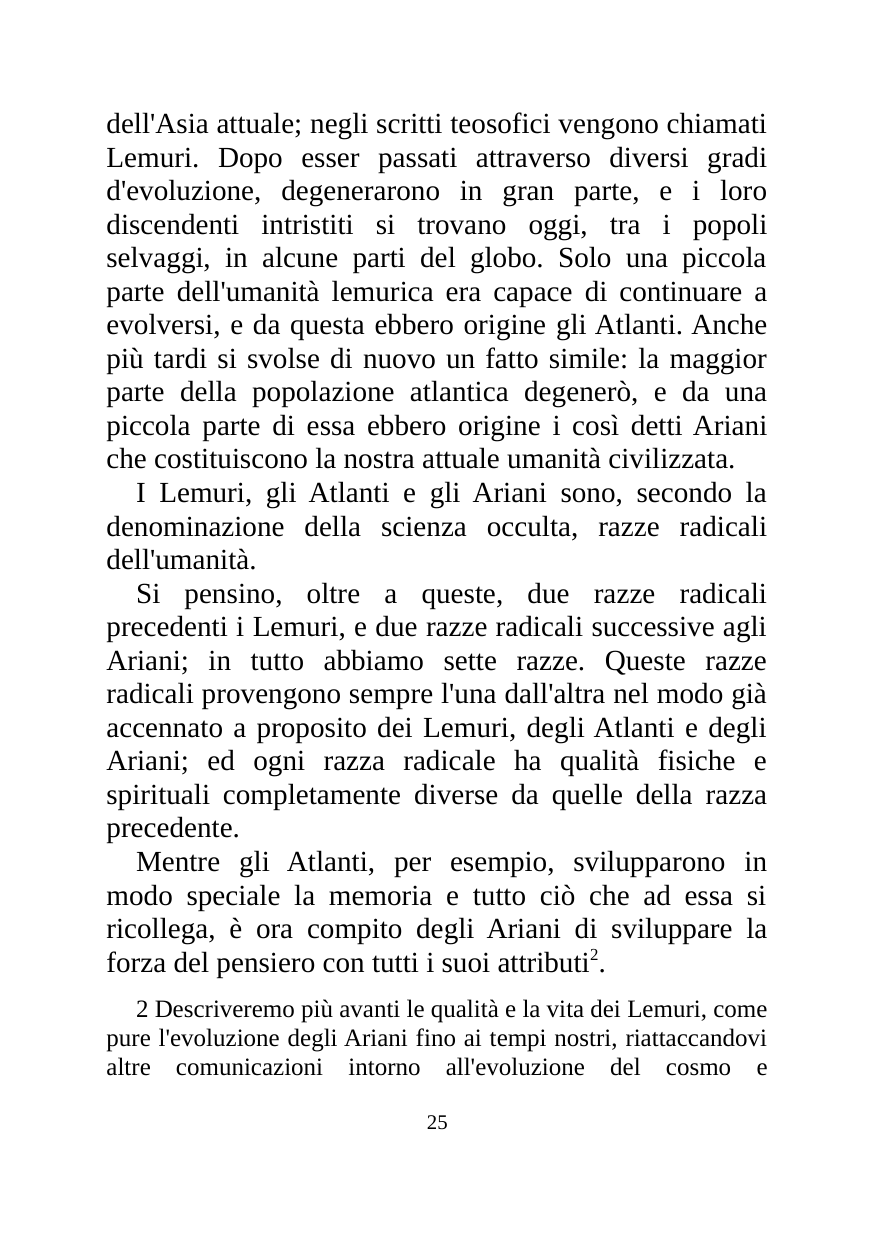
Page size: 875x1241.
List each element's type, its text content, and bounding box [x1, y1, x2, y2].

text Si pensino, oltre a queste, due razze radicali precedenti i Lemuri, e due razze radicali successive agli Ariani; in tutto abbiamo sette razze. Queste razze radicali provengono sempre l'una dall'altra nel modo già accennato a proposito dei Lemuri, degli Atlanti e degli Ariani; ed ogni razza radicale ha qualità fisiche e spirituali completamente diverse da quelle della razza precedente. [106, 576, 768, 844]
text dell'Asia attuale; negli scritti teosofici vengono chiamati Lemuri. Dopo esser passati attraverso diversi gradi d'evoluzione, degenerarono in gran parte, e i loro discendenti intristiti si trovano oggi, tra i popoli selvaggi, in alcune parti del globo. Solo una piccola parte dell'umanità lemurica era capace di continuare a evolversi, e da questa ebbero origine gli Atlanti. Anche più tardi si svolse di nuovo un fatto simile: la maggior parte della popolazione atlantica degenerò, e da una piccola parte di essa ebbero origine i così detti Ariani che costituiscono la nostra attuale umanità civilizzata. [106, 106, 768, 475]
text Descriveremo più avanti le qualità e la vita dei Lemuri, come pure l'evoluzione degli Ariani fino ai tempi nostri, riattaccandovi altre comunicazioni intorno all'evoluzione del cosmo e [106, 994, 768, 1080]
text I Lemuri, gli Atlanti e gli Ariani sono, secondo la denominazione della scienza occulta, razze radicali dell'umanità. [106, 475, 768, 576]
text Mentre gli Atlanti, per esempio, svilupparono in modo speciale la memoria e tutto ciò che ad essa si ricollega, è ora compito degli Ariani di sviluppare la forza del pensiero con tutti i suoi attributi. [106, 844, 768, 978]
